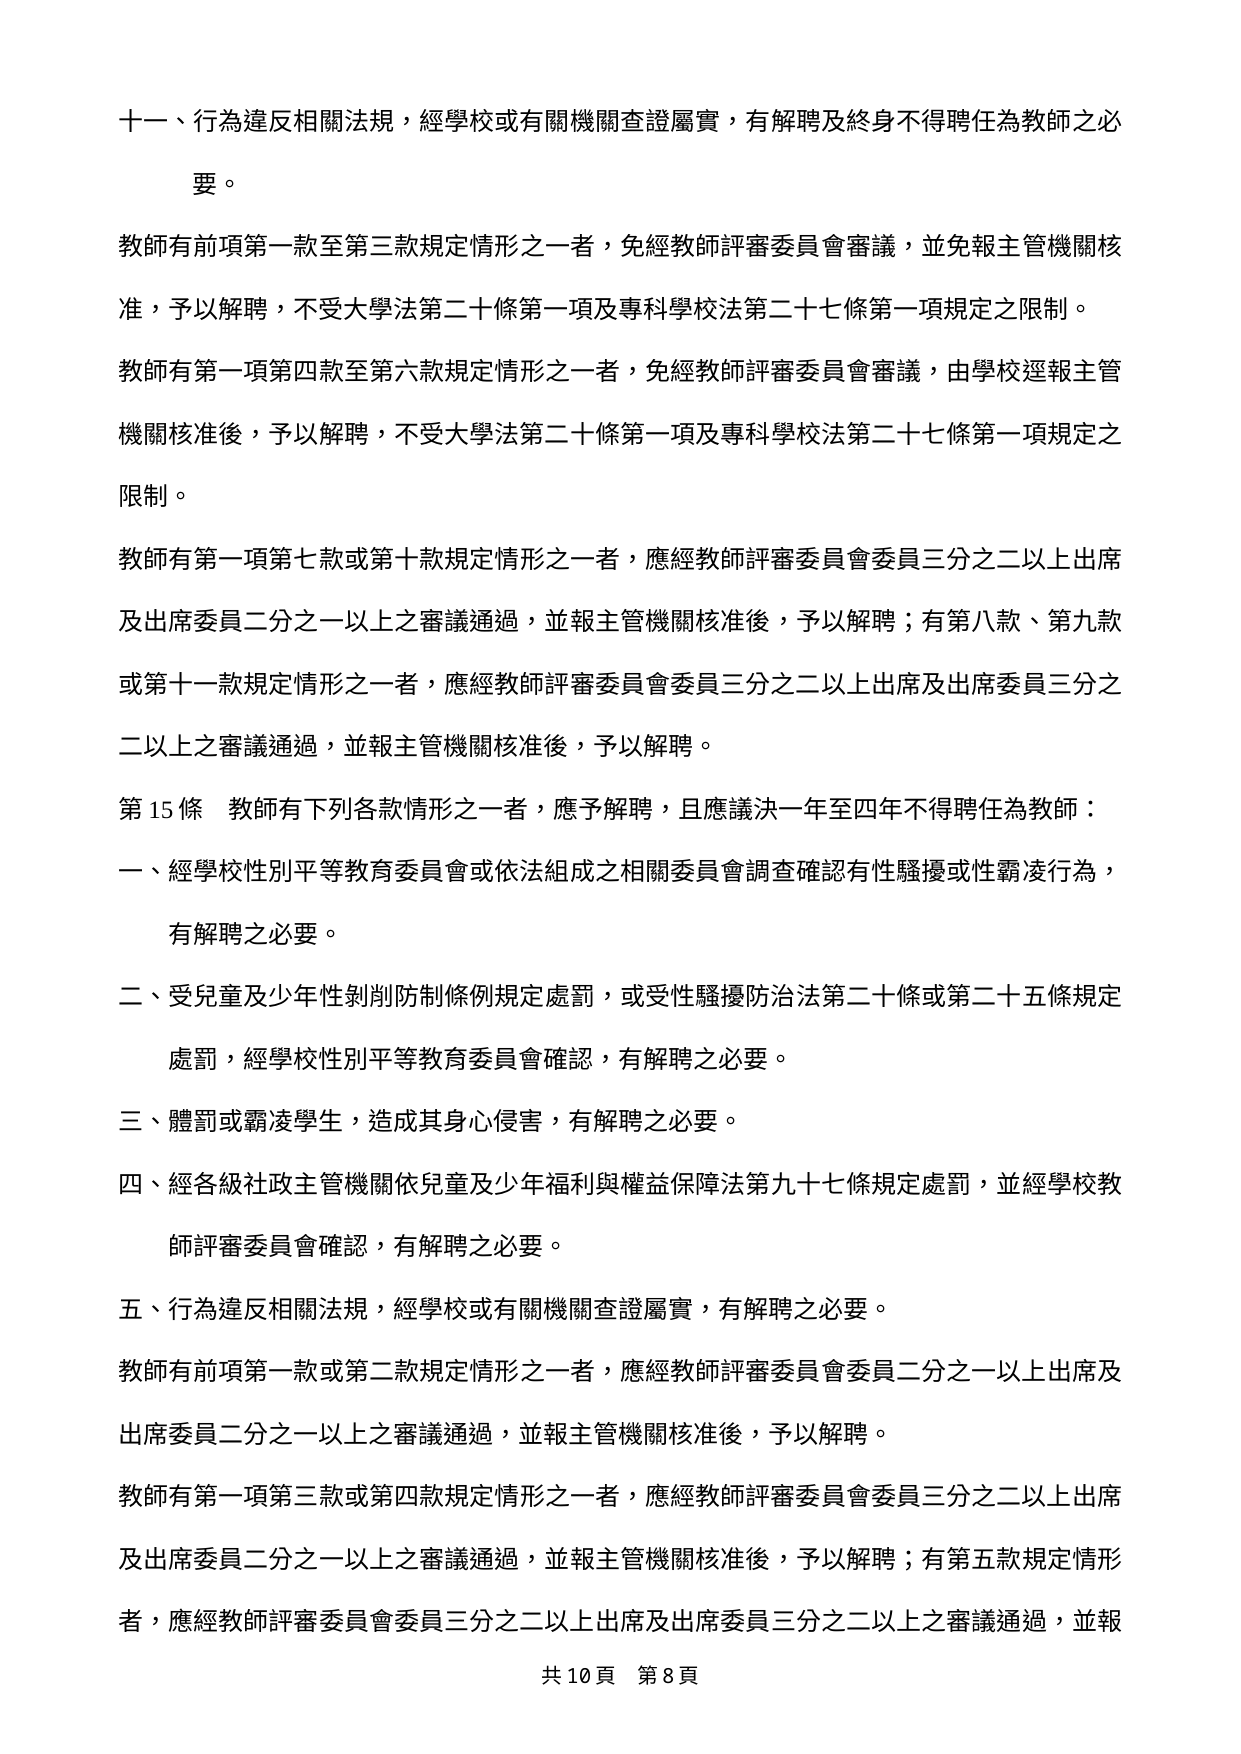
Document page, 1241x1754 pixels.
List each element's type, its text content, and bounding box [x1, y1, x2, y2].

text 十一、行為違反相關法規，經學校或有關機關查證屬實，有解聘及終身不得聘任為教師之必要。 [118, 78, 1122, 203]
text 教師有前項第一款或第二款規定情形之一者，應經教師評審委員會委員二分之一以上出席及出席委員二分之一以上之審議通過，並報主管機關核准後，予以解聘。 [118, 1328, 1122, 1453]
text 二、受兒童及少年性剝削防制條例規定處罰，或受性騷擾防治法第二十條或第二十五條規定處罰，經學校性別平等教育委員會確認，有解聘之必要。 [118, 953, 1122, 1078]
text 三、體罰或霸凌學生，造成其身心侵害，有解聘之必要。 [118, 1078, 1122, 1141]
text 教師有前項第一款至第三款規定情形之一者，免經教師評審委員會審議，並免報主管機關核准，予以解聘，不受大學法第二十條第一項及專科學校法第二十七條第一項規定之限制。 [118, 203, 1122, 328]
text 一、經學校性別平等教育委員會或依法組成之相關委員會調查確認有性騷擾或性霸凌行為，有解聘之必要。 [118, 828, 1122, 953]
text 教師有第一項第四款至第六款規定情形之一者，免經教師評審委員會審議，由學校逕報主管機關核准後，予以解聘，不受大學法第二十條第一項及專科學校法第二十七條第一項規定之限制。 [118, 328, 1122, 516]
text 教師有第一項第七款或第十款規定情形之一者，應經教師評審委員會委員三分之二以上出席及出席委員二分之一以上之審議通過，並報主管機關核准後，予以解聘；有第八款、第九款或第十一款規定情形之一者，應經教師評審委員會委員三分之二以上出席及出席委員三分之二以上之審議通過，並報主管機關核准後，予以解聘。 [118, 516, 1122, 766]
text 第15條 教師有下列各款情形之一者，應予解聘，且應議決一年至四年不得聘任為教師： [118, 766, 1122, 828]
text 教師有第一項第三款或第四款規定情形之一者，應經教師評審委員會委員三分之二以上出席及出席委員二分之一以上之審議通過，並報主管機關核准後，予以解聘；有第五款規定情形者，應經教師評審委員會委員三分之二以上出席及出席委員三分之二以上之審議通過，並報 [118, 1453, 1122, 1641]
text 五、行為違反相關法規，經學校或有關機關查證屬實，有解聘之必要。 [118, 1266, 1122, 1328]
text 四、經各級社政主管機關依兒童及少年福利與權益保障法第九十七條規定處罰，並經學校教師評審委員會確認，有解聘之必要。 [118, 1141, 1122, 1266]
